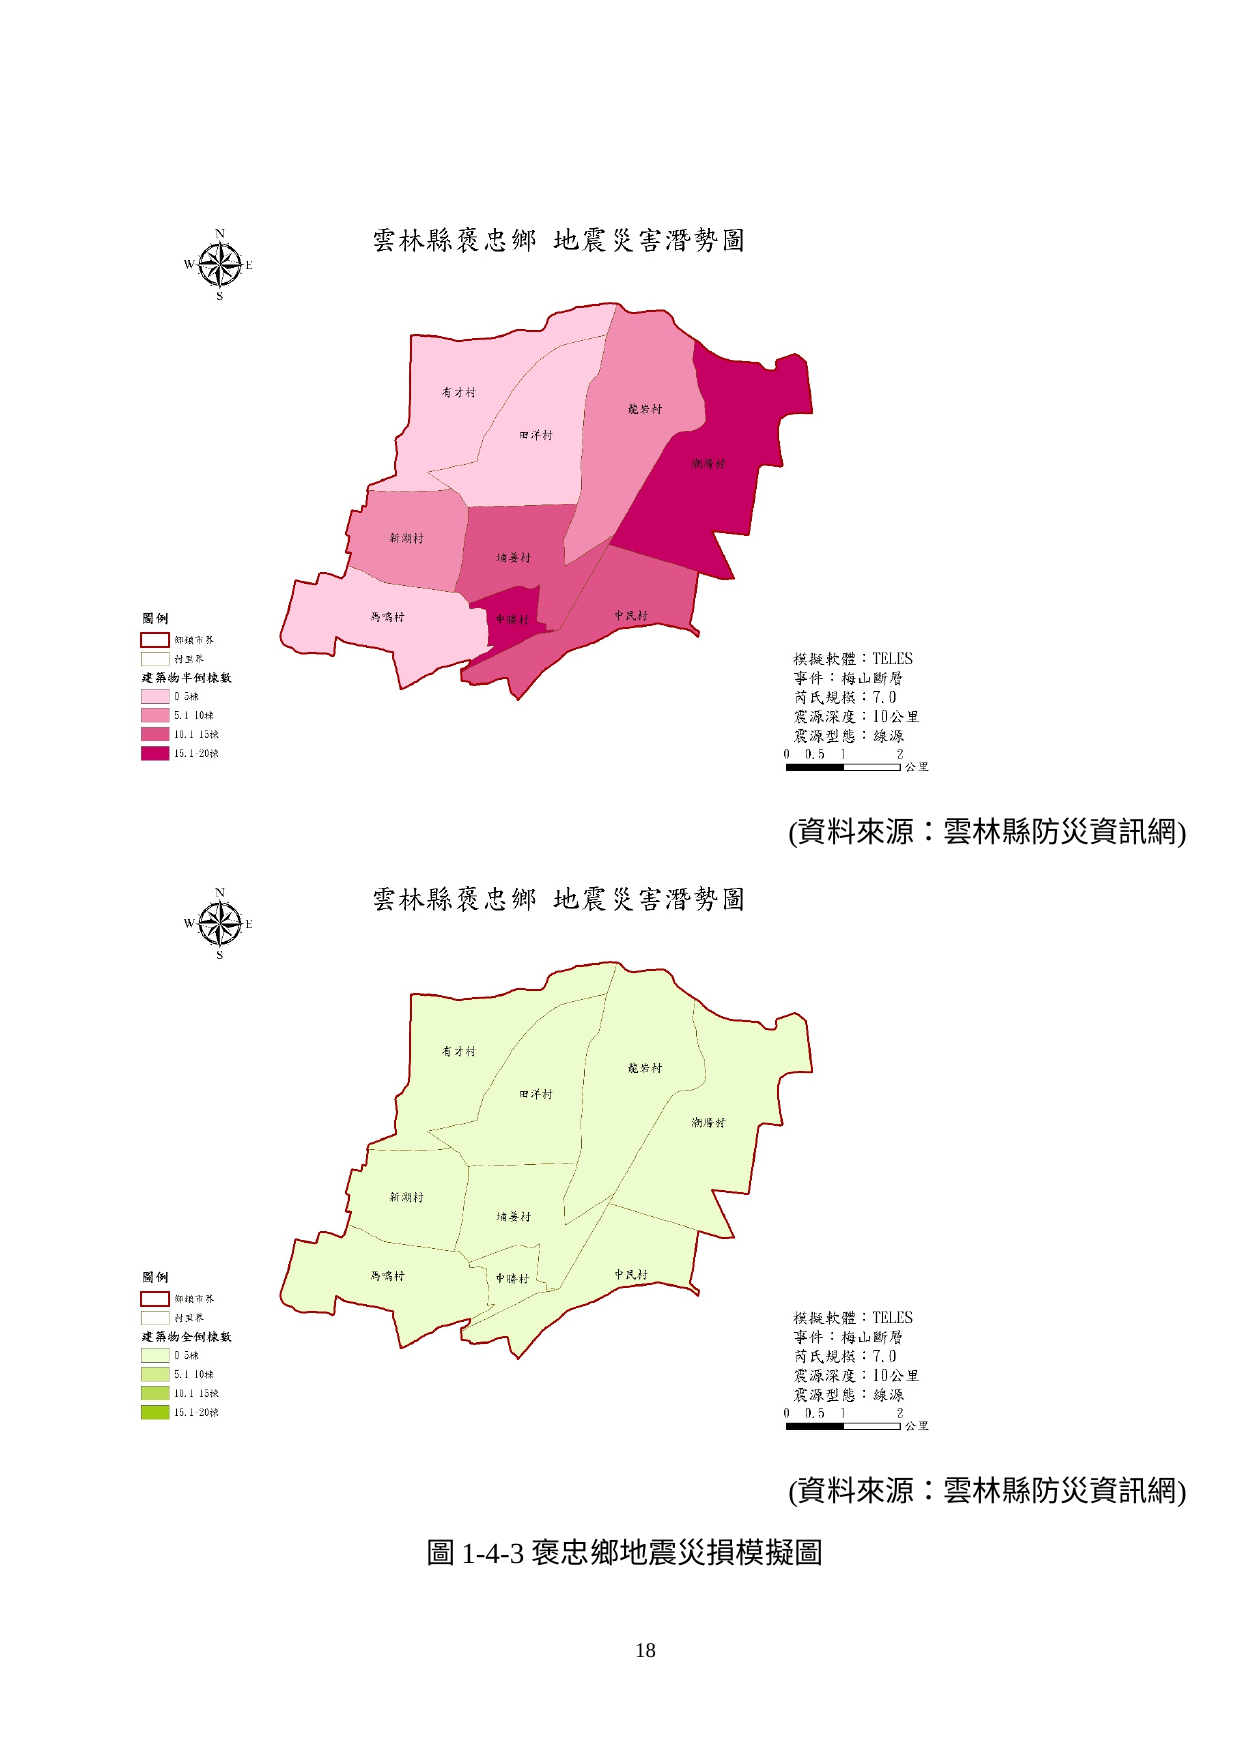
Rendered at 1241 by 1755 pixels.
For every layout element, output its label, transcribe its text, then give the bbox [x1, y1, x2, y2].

text (資料來源：雲林縣防災資訊網) [62, 1459, 1186, 1509]
subtitle 圖1-4-3 褒忠鄉地震災損模擬圖 [62, 1522, 1186, 1572]
text (資料來源：雲林縣防災資訊網) [62, 801, 1186, 851]
